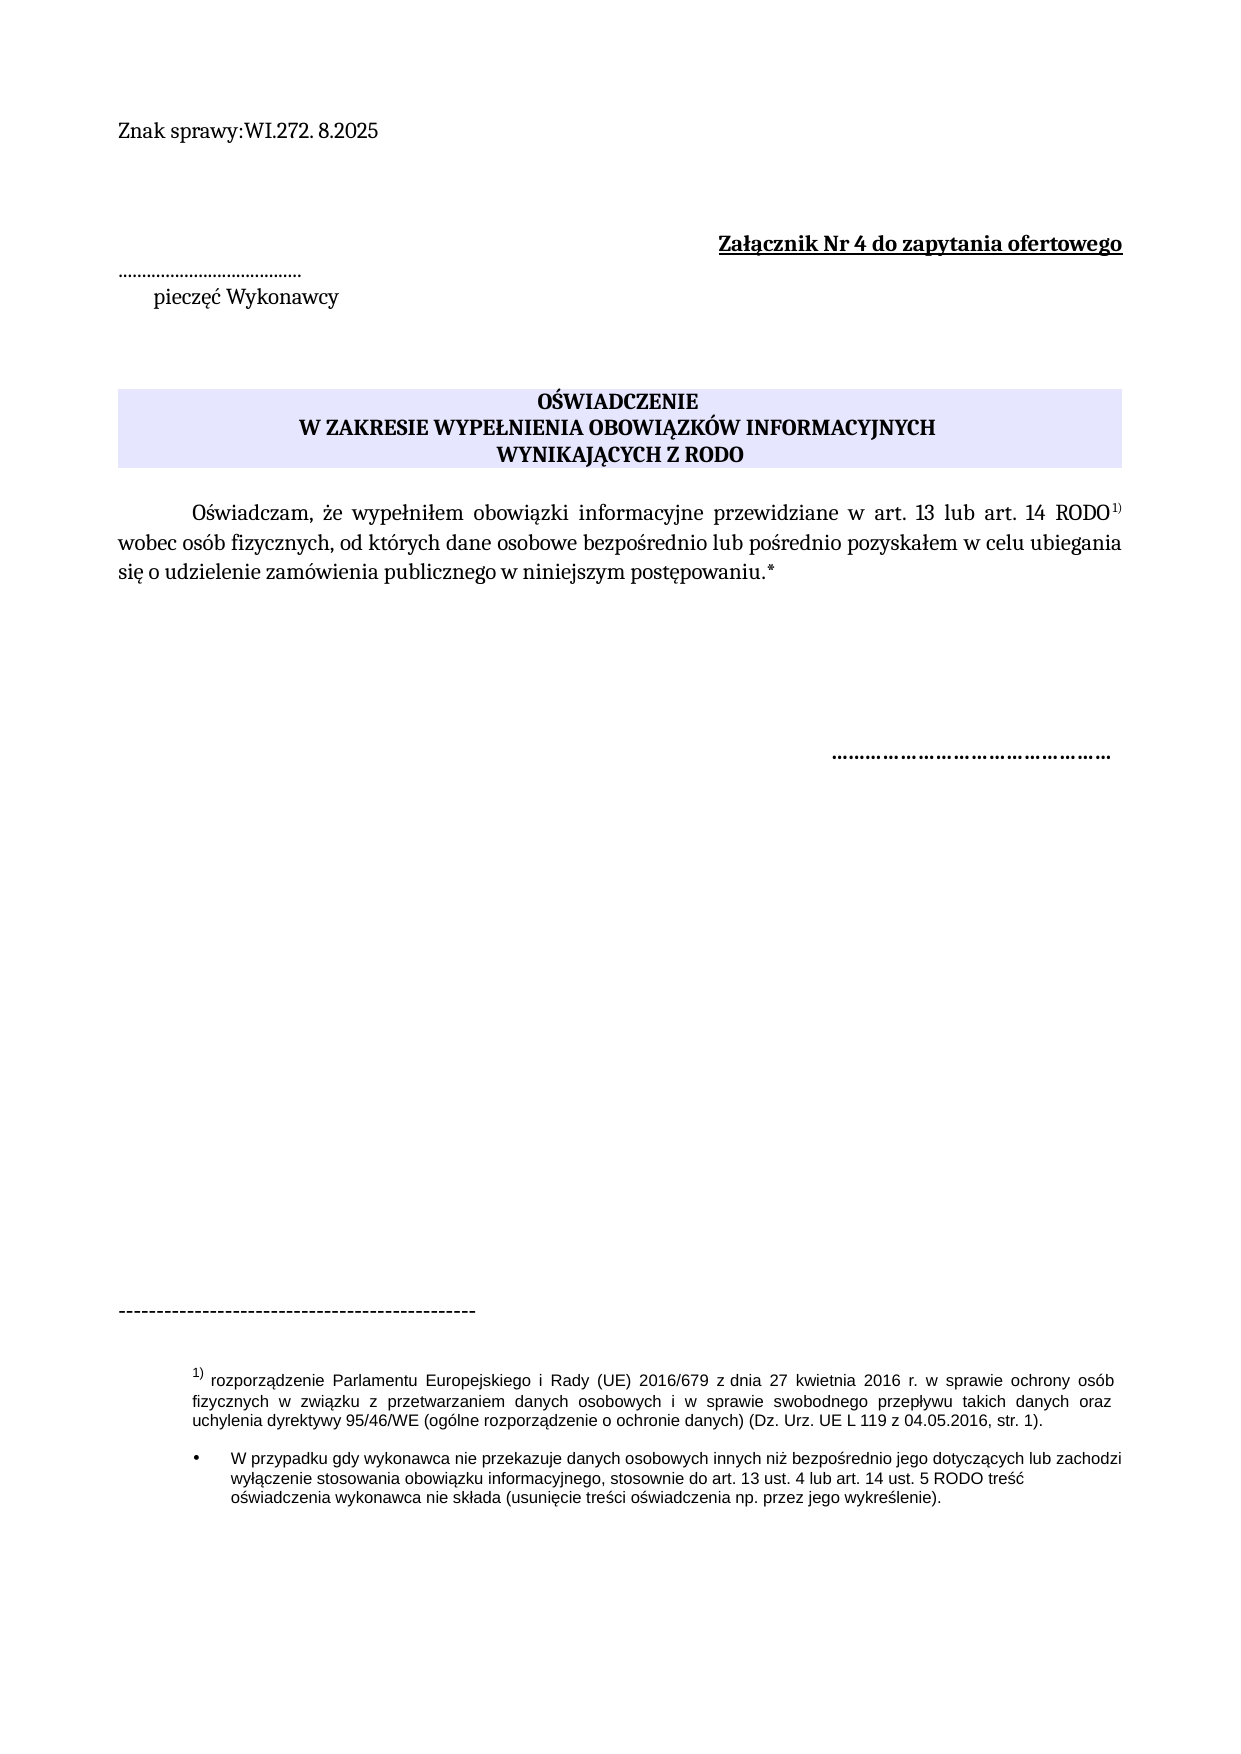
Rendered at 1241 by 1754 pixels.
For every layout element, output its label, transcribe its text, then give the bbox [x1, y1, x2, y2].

list W przypadku gdy wykonawca nie przekazuje danych osobowych innych niż bezpośrednio jego dotyczących lub zachodzi wyłączenie stosowania obowiązku informacyjnego, stosownie do art. 13 ust. 4 lub art. 14 ust. 5 RODO treść oświadczenia wykonawca nie składa (usunięcie treści oświadczenia np. przez jego wykreślenie). [193, 1449, 1122, 1507]
text ....................................... [118, 257, 1122, 283]
text pieczęć Wykonawcy [118, 283, 1122, 310]
text …...…………………………………… [118, 739, 1122, 765]
text Załącznik Nr 4 do zapytania ofertowego [118, 231, 1122, 257]
text Znak sprawy:WI.272. 8.2025 [118, 118, 1122, 144]
text WYNIKAJĄCYCH Z RODO [118, 442, 1122, 468]
text ----------------------------------------------- [118, 1297, 1122, 1323]
text Oświadczam, że wypełniłem obowiązki informacyjne przewidziane w art. 13 lub art. 14 RODO1) wobec osób fizycznych, od których dane osobowe bezpośrednio lub pośrednio pozyskałem w celu ubiegania się o udzielenie zamówienia publicznego w niniejszym postępowaniu.* [118, 497, 1122, 586]
text 1) rozporządzenie Parlamentu Europejskiego i Rady (UE) 2016/679 z dnia 27 kwietnia 2016 r. w sprawie ochrony osób fizycznych w związku z przetwarzaniem danych osobowych i w sprawie swobodnego przepływu takich danych oraz uchylenia dyrektywy 95/46/WE (ogólne rozporządzenie o ochronie danych) (Dz. Urz. UE L 119 z 04.05.2016, str. 1). [118, 1365, 1122, 1430]
text W ZAKRESIE WYPEŁNIENIA OBOWIĄZKÓW INFORMACYJNYCH [118, 415, 1122, 442]
text OŚWIADCZENIE [118, 389, 1122, 415]
